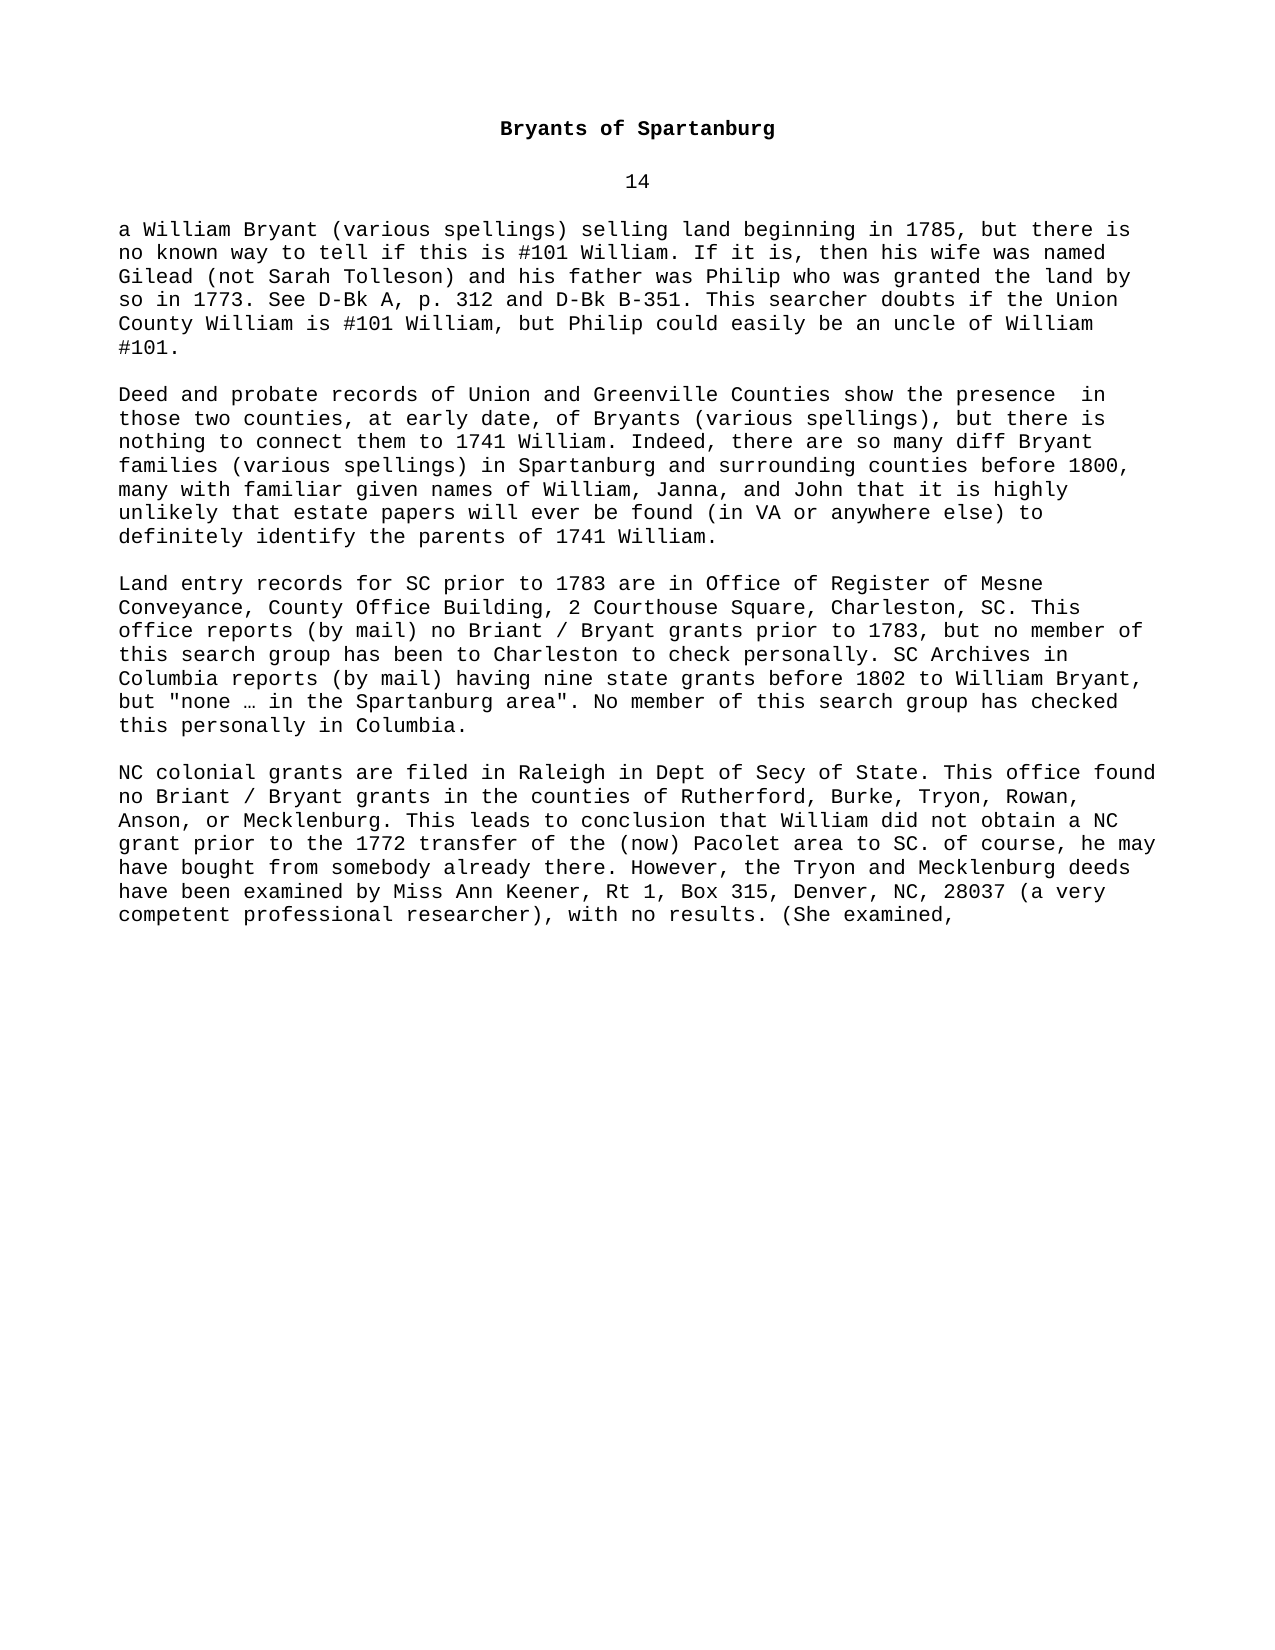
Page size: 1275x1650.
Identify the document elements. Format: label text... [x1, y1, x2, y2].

text Land entry records for SC prior to 1783 are in Office of Register of Mesne Conveyance, County Office Building, 2 Courthouse Square, Charleston, SC. This office reports (by mail) no Briant / Bryant grants prior to 1783, but no member of this search group has been to Charleston to check personally. SC Archives in Columbia reports (by mail) having nine state grants before 1802 to William Bryant, but "none … in the Spartanburg area". No member of this search group has checked this personally in Columbia. [118, 573, 1157, 739]
text Deed and probate records of Union and Greenville Counties show the presence in those two counties, at early date, of Bryants (various spellings), but there is nothing to connect them to 1741 William. Indeed, there are so many diff Bryant families (various spellings) in Spartanburg and surrounding counties before 1800, many with familiar given names of William, Janna, and John that it is highly unlikely that estate papers will ever be found (in VA or anywhere else) to definitely identify the parents of 1741 William. [118, 384, 1157, 549]
text NC colonial grants are filed in Raleigh in Dept of Secy of State. This office found no Briant / Bryant grants in the counties of Rutherford, Burke, Tryon, Rowan, Anson, or Mecklenburg. This leads to conclusion that William did not obtain a NC grant prior to the 1772 transfer of the (now) Pacolet area to SC. of course, he may have bought from somebody already there. However, the Tryon and Mecklenburg deeds have been examined by Miss Ann Keener, Rt 1, Box 315, Denver, NC, 28037 (a very competent professional researcher), with no results. (She examined, [118, 762, 1157, 928]
text a William Bryant (various spellings) selling land beginning in 1785, but there is no known way to tell if this is #101 William. If it is, then his wife was named Gilead (not Sarah Tolleson) and his father was Philip who was granted the land by so in 1773. See D-Bk A, p. 312 and D-Bk B-351. This searcher doubts if the Union County William is #101 William, but Philip could easily be an uncle of William #101. [118, 218, 1157, 360]
text 14 [118, 171, 1157, 195]
